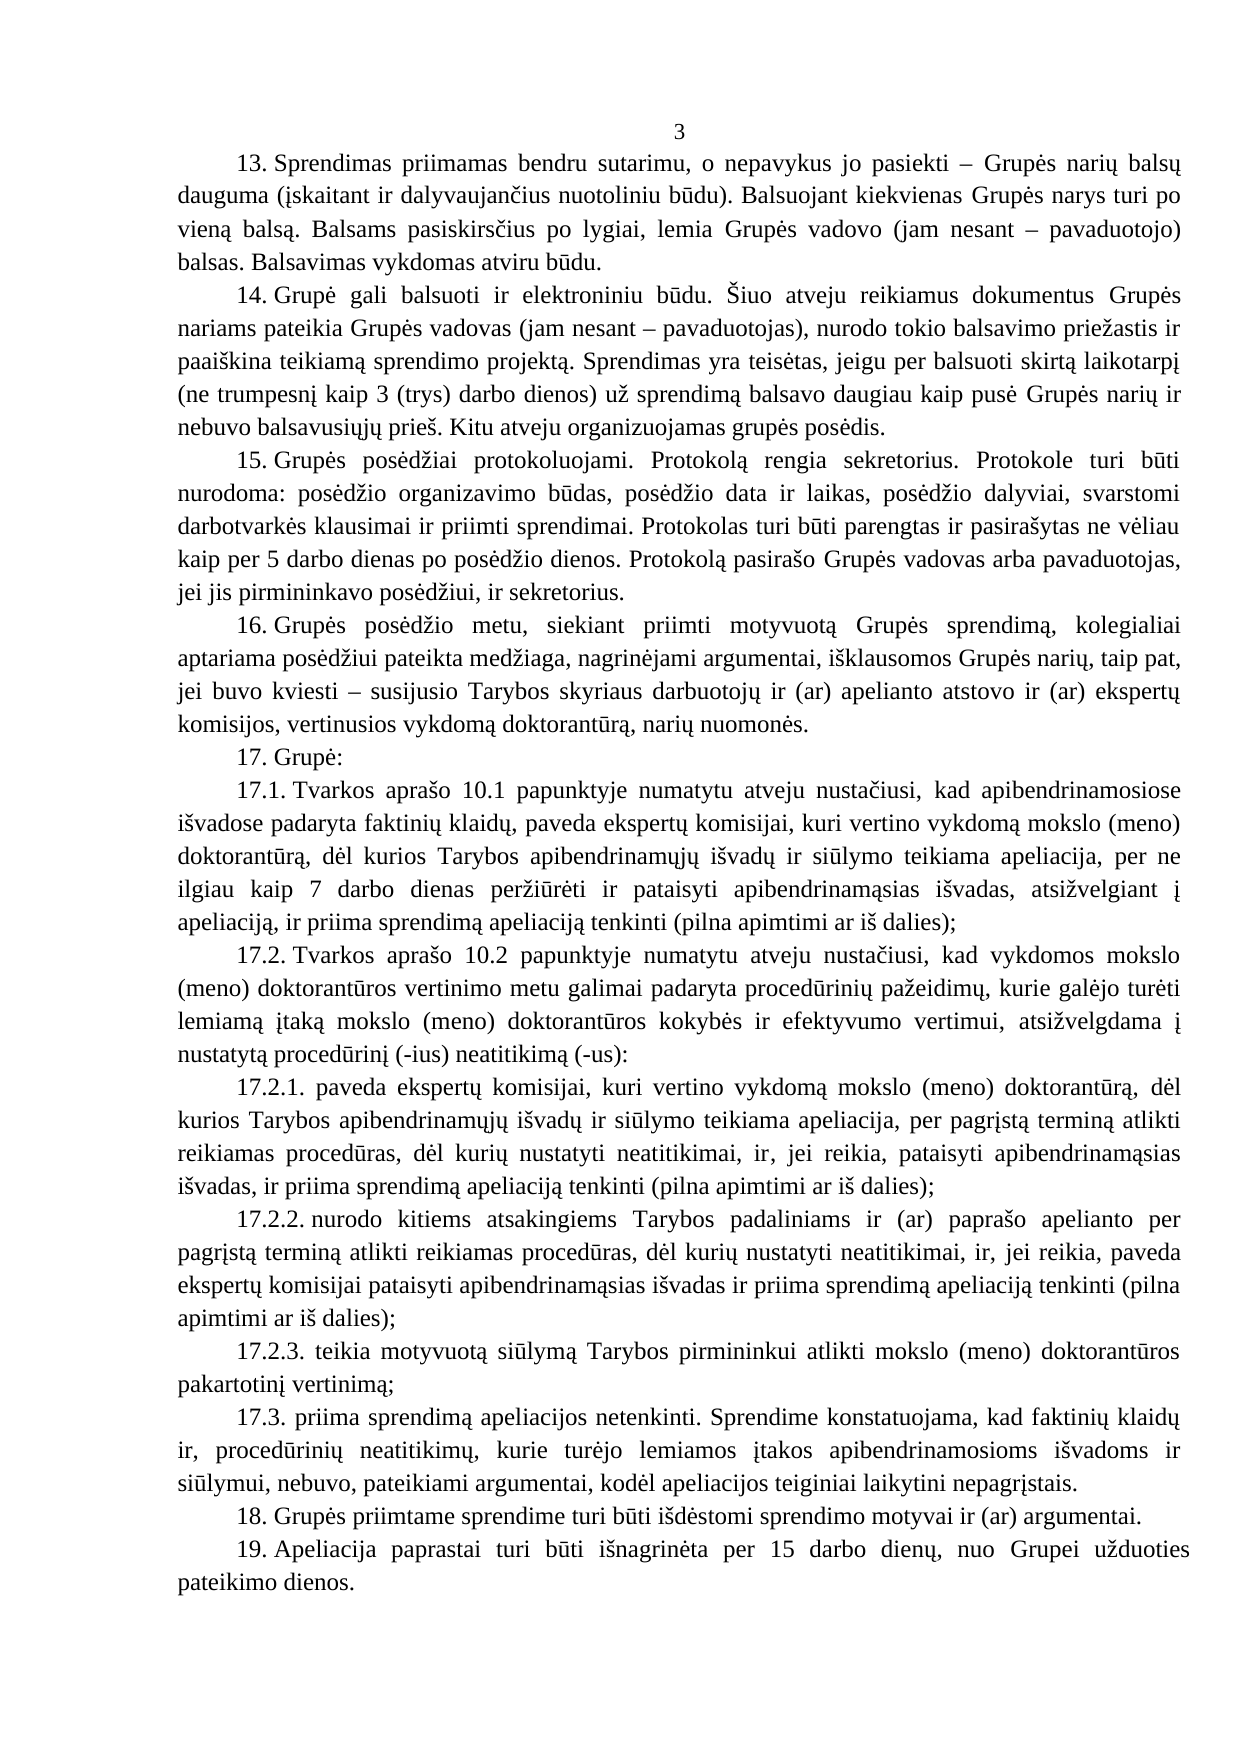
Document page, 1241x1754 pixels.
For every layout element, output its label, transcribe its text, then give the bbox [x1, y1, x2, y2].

text 17.2.2. nurodo kitiems atsakingiems Tarybos padaliniams ir (ar) paprašo apelianto per pagrįstą terminą atlikti reikiamas procedūras, dėl kurių nustatyti neatitikimai, ir, jei reikia, paveda ekspertų komisijai pataisyti apibendrinamąsias išvadas ir priima sprendimą apeliaciją tenkinti (pilna apimtimi ar iš dalies); [177, 1204, 1181, 1332]
text 17. Grupė: [177, 742, 1181, 771]
text 17.2.3. teikia motyvuotą siūlymą Tarybos pirmininkui atlikti mokslo (meno) doktorantūros pakartotinį vertinimą; [177, 1336, 1181, 1398]
text 17.1. Tvarkos aprašo 10.1 papunktyje numatytu atveju nustačiusi, kad apibendrinamosiose išvadose padaryta faktinių klaidų, paveda ekspertų komisijai, kuri vertino vykdomą mokslo (meno) doktorantūrą, dėl kurios Tarybos apibendrinamųjų išvadų ir siūlymo teikiama apeliacija, per ne ilgiau kaip 7 darbo dienas peržiūrėti ir pataisyti apibendrinamąsias išvadas, atsižvelgiant į apeliaciją, ir priima sprendimą apeliaciją tenkinti (pilna apimtimi ar iš dalies); [177, 775, 1181, 936]
text 18. Grupės priimtame sprendime turi būti išdėstomi sprendimo motyvai ir (ar) argumentai. [177, 1501, 1181, 1530]
text 16. Grupės posėdžio metu, siekiant priimti motyvuotą Grupės sprendimą, kolegialiai aptariama posėdžiui pateikta medžiaga, nagrinėjami argumentai, išklausomos Grupės narių, taip pat, jei buvo kviesti – susijusio Tarybos skyriaus darbuotojų ir (ar) apelianto atstovo ir (ar) ekspertų komisijos, vertinusios vykdomą doktorantūrą, narių nuomonės. [177, 610, 1181, 738]
text 15. Grupės posėdžiai protokoluojami. Protokolą rengia sekretorius. Protokole turi būti nurodoma: posėdžio organizavimo būdas, posėdžio data ir laikas, posėdžio dalyviai, svarstomi darbotvarkės klausimai ir priimti sprendimai. Protokolas turi būti parengtas ir pasirašytas ne vėliau kaip per 5 darbo dienas po posėdžio dienos. Protokolą pasirašo Grupės vadovas arba pavaduotojas, jei jis pirmininkavo posėdžiui, ir sekretorius. [177, 445, 1181, 606]
text 17.2. Tvarkos aprašo 10.2 papunktyje numatytu atveju nustačiusi, kad vykdomos mokslo (meno) doktorantūros vertinimo metu galimai padaryta procedūrinių pažeidimų, kurie galėjo turėti lemiamą įtaką mokslo (meno) doktorantūros kokybės ir efektyvumo vertimui, atsižvelgdama į nustatytą procedūrinį (-ius) neatitikimą (-us): [177, 940, 1181, 1068]
text 14. Grupė gali balsuoti ir elektroniniu būdu. Šiuo atveju reikiamus dokumentus Grupės nariams pateikia Grupės vadovas (jam nesant – pavaduotojas), nurodo tokio balsavimo priežastis ir paaiškina teikiamą sprendimo projektą. Sprendimas yra teisėtas, jeigu per balsuoti skirtą laikotarpį (ne trumpesnį kaip 3 (trys) darbo dienos) už sprendimą balsavo daugiau kaip pusė Grupės narių ir nebuvo balsavusiųjų prieš. Kitu atveju organizuojamas grupės posėdis. [177, 280, 1181, 441]
text 17.2.1. paveda ekspertų komisijai, kuri vertino vykdomą mokslo (meno) doktorantūrą, dėl kurios Tarybos apibendrinamųjų išvadų ir siūlymo teikiama apeliacija, per pagrįstą terminą atlikti reikiamas procedūras, dėl kurių nustatyti neatitikimai, ir, jei reikia, pataisyti apibendrinamąsias išvadas, ir priima sprendimą apeliaciją tenkinti (pilna apimtimi ar iš dalies); [177, 1072, 1181, 1200]
text 17.3. priima sprendimą apeliacijos netenkinti. Sprendime konstatuojama, kad faktinių klaidų ir, procedūrinių neatitikimų, kurie turėjo lemiamos įtakos apibendrinamosioms išvadoms ir siūlymui, nebuvo, pateikiami argumentai, kodėl apeliacijos teiginiai laikytini nepagrįstais. [177, 1402, 1181, 1497]
text 13. Sprendimas priimamas bendru sutarimu, o nepavykus jo pasiekti – Grupės narių balsų dauguma (įskaitant ir dalyvaujančius nuotoliniu būdu). Balsuojant kiekvienas Grupės narys turi po vieną balsą. Balsams pasiskirsčius po lygiai, lemia Grupės vadovo (jam nesant – pavaduotojo) balsas. Balsavimas vykdomas atviru būdu. [177, 148, 1181, 275]
text 19. Apeliacija paprastai turi būti išnagrinėta per 15 darbo dienų, nuo Grupei užduoties pateikimo dienos. [177, 1534, 1190, 1596]
